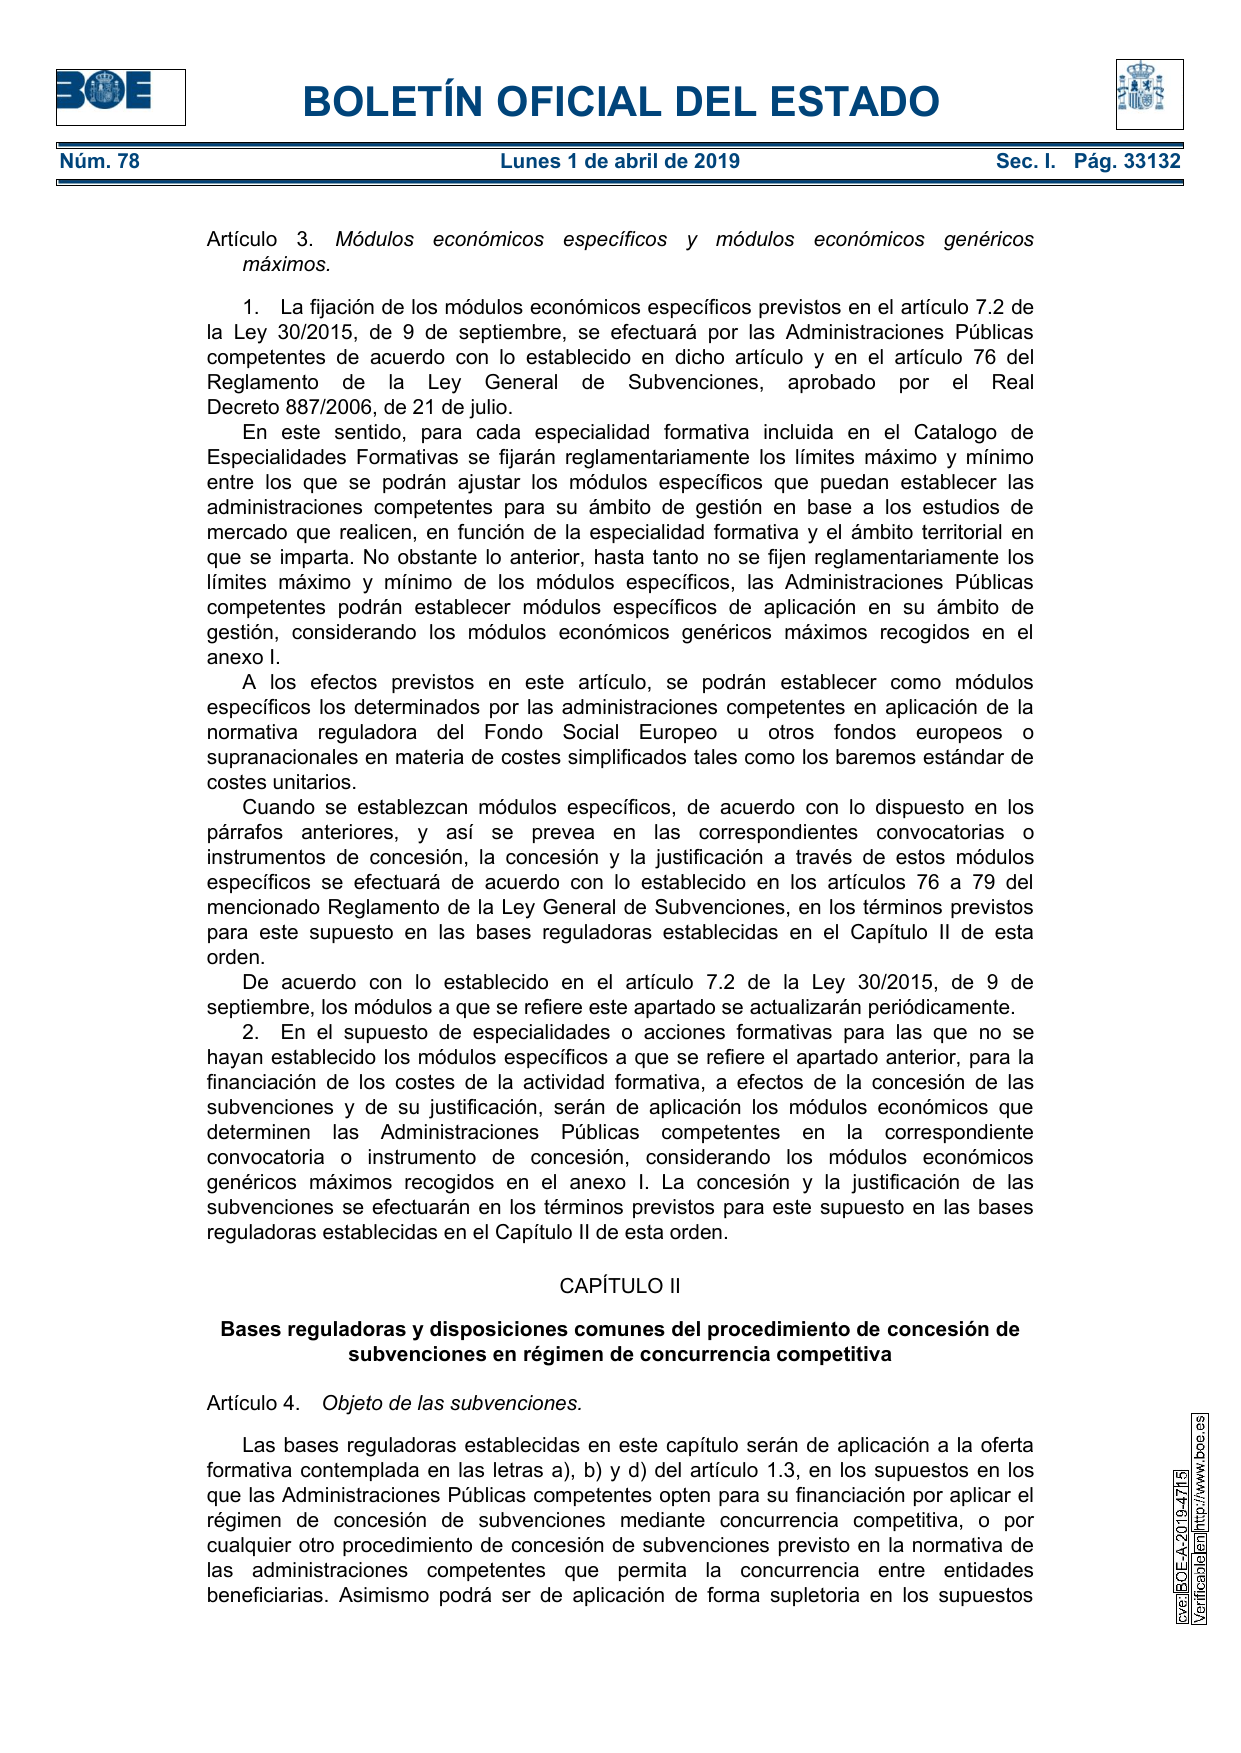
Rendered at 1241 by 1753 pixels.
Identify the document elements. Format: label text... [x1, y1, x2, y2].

text Artículo 3. Módulos económicos específicos y módulos económicos genéricos [207, 228, 1058, 251]
text normativa reguladora del Fondo Social Europeo u otros fondos europeos o [207, 721, 1058, 744]
text máximos. [242, 253, 356, 276]
text la Ley 30/2015, de 9 de septiembre, se efectuará por las Administraciones Públicas [207, 321, 1058, 344]
picture [1177, 1595, 1188, 1623]
text entre los que se podrán ajustar los módulos específicos que puedan establecer las [207, 471, 1058, 494]
text En el supuesto de especialidades o acciones formativas para las que no se [280, 1021, 1058, 1044]
picture [1192, 1554, 1206, 1624]
text las administraciones competentes que permita la concurrencia entre entidades [207, 1559, 1058, 1583]
text orden. [207, 946, 1058, 969]
text Las bases reguladoras establecidas en este capítulo serán de aplicación a la oferta [242, 1434, 1058, 1458]
picture [57, 180, 1183, 185]
text La fijación de los módulos económicos específicos previstos en el artículo 7.2 de [280, 296, 1058, 319]
text anexo I. [207, 646, 1058, 669]
text Artículo 4. Objeto de las subvenciones. [207, 1392, 608, 1415]
text Sec. I. Pág. 33132 [996, 150, 1206, 173]
text 2. [242, 1021, 280, 1044]
text genéricos máximos recogidos en el anexo I. La concesión y la justificación de las [207, 1171, 1058, 1194]
text Cuando se establezcan módulos específicos, de acuerdo con lo dispuesto en los [242, 796, 1058, 819]
text específicos se efectuará de acuerdo con lo establecido en los artículos 76 a 79 del [207, 871, 1058, 894]
text Especialidades Formativas se fijarán reglamentariamente los límites máximo y mínimo [207, 446, 1058, 469]
text instrumentos de concesión, la concesión y la justificación a través de estos módulos [207, 846, 1058, 869]
text competentes de acuerdo con lo establecido en dicho artículo y en el artículo 76 del [207, 346, 1058, 369]
picture [57, 70, 185, 125]
text límites máximo y mínimo de los módulos específicos, las Administraciones Públicas [207, 571, 1058, 594]
picture [1192, 1414, 1208, 1531]
text subvenciones y de su justificación, serán de aplicación los módulos económicos que [207, 1096, 1058, 1119]
text específicos los determinados por las administraciones competentes en aplicación de la [207, 696, 1058, 719]
text Decreto 887/2006, de 21 de julio. [207, 396, 1058, 419]
text subvenciones se efectuarán en los términos previstos para este supuesto en las bases [207, 1196, 1058, 1219]
text que se imparta. No obstante lo anterior, hasta tanto no se fijen reglamentariamente los [207, 546, 1058, 569]
text mencionado Reglamento de la Ley General de Subvenciones, en los términos previstos [207, 896, 1058, 919]
text supranacionales en materia de costes simplificados tales como los baremos estándar de [207, 746, 1058, 769]
text BOLETÍN OFICIAL DEL ESTADO [302, 79, 965, 126]
text régimen de concesión de subvenciones mediante concurrencia competitiva, o por [207, 1509, 1058, 1533]
text párrafos anteriores, y así se prevea en las correspondientes convocatorias o [207, 821, 1058, 844]
text Bases reguladoras y disposiciones comunes del procedimiento de concesión de [220, 1318, 1045, 1341]
text administraciones competentes para su ámbito de gestión en base a los estudios de [207, 496, 1058, 519]
text A los efectos previstos en este artículo, se podrán establecer como módulos [242, 671, 1058, 694]
text Núm. 78 [59, 150, 165, 173]
text Reglamento de la Ley General de Subvenciones, aprobado por el Real [207, 371, 1058, 394]
text costes unitarios. [207, 771, 1058, 794]
text reguladoras establecidas en el Capítulo II de esta orden. [207, 1221, 1058, 1244]
text CAPÍTULO II [559, 1275, 706, 1298]
text beneficiarias. Asimismo podrá ser de aplicación de forma supletoria en los supuestos [207, 1584, 1058, 1608]
text financiación de los costes de la actividad formativa, a efectos de la concesión de las [207, 1071, 1058, 1094]
text gestión, considerando los módulos económicos genéricos máximos recogidos en el [207, 621, 1058, 644]
text En este sentido, para cada especialidad formativa incluida en el Catalogo de [242, 421, 1058, 444]
text hayan establecido los módulos específicos a que se refiere el apartado anterior, para la [207, 1046, 1058, 1069]
text convocatoria o instrumento de concesión, considerando los módulos económicos [207, 1146, 1058, 1169]
picture [57, 143, 1183, 148]
text cualquier otro procedimiento de concesión de subvenciones previsto en la normativa de [207, 1534, 1058, 1558]
text De acuerdo con lo establecido en el artículo 7.2 de la Ley 30/2015, de 9 de [242, 971, 1058, 994]
text determinen las Administraciones Públicas competentes en la correspondiente [207, 1121, 1058, 1144]
picture [1174, 1471, 1188, 1486]
picture [1117, 60, 1183, 129]
text que las Administraciones Públicas competentes opten para su financiación por aplicar el [207, 1484, 1058, 1508]
picture [1174, 1487, 1188, 1592]
text Lunes 1 de abril de 2019 [500, 150, 766, 173]
text 1. [242, 296, 280, 319]
text para este supuesto en las bases reguladoras establecidas en el Capítulo II de esta [207, 921, 1058, 944]
text septiembre, los módulos a que se refiere este apartado se actualizarán periódicamente. [207, 996, 1058, 1019]
text subvenciones en régimen de concurrencia competitiva [348, 1343, 1045, 1366]
text mercado que realicen, en función de la especialidad formativa y el ámbito territorial en [207, 521, 1058, 544]
picture [1195, 1534, 1206, 1552]
text competentes podrán establecer módulos específicos de aplicación en su ámbito de [207, 596, 1058, 619]
text formativa contemplada en las letras a), b) y d) del artículo 1.3, en los supuestos en los [207, 1459, 1058, 1483]
